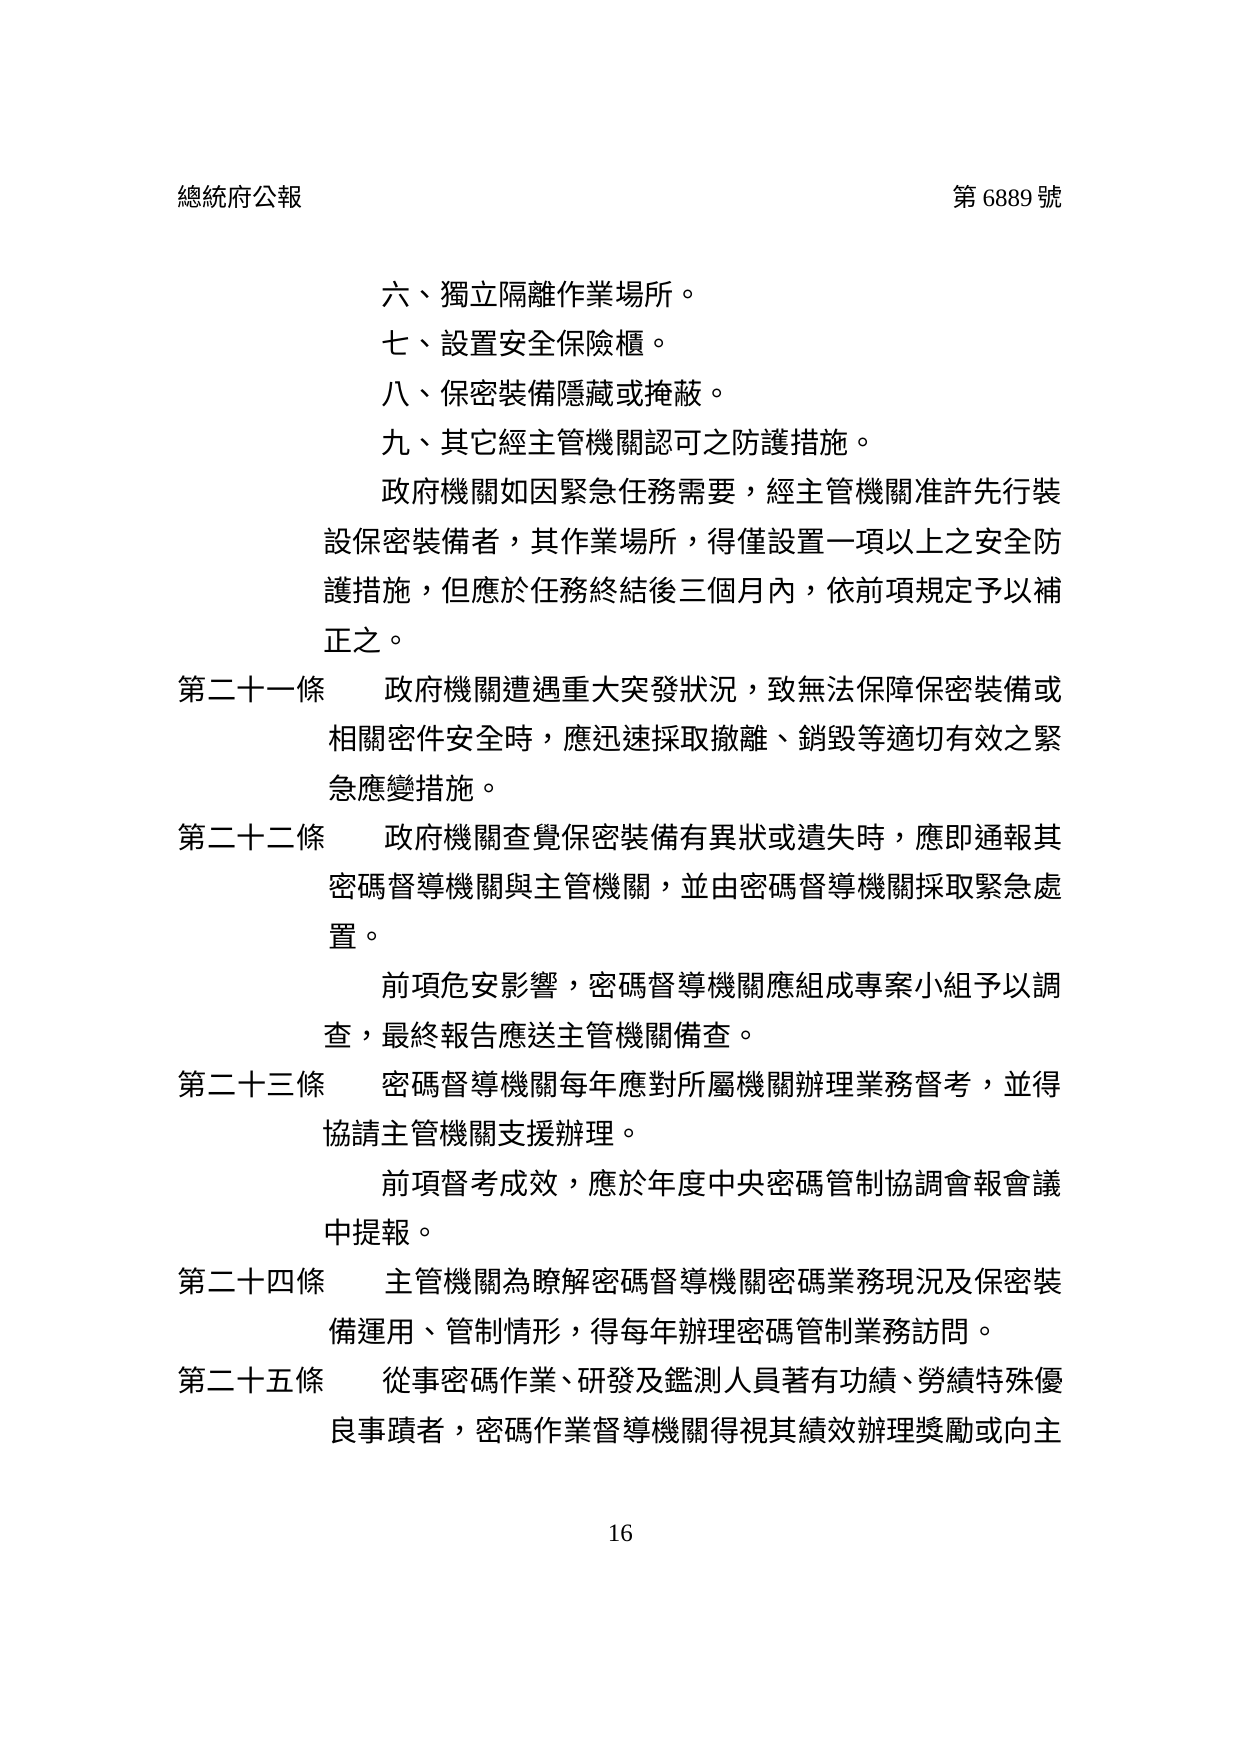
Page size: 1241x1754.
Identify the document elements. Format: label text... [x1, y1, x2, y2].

text 第二十五條 從事密碼作業、研發及鑑測人員著有功績、勞績特殊優良事蹟者，密碼作業督導機關得視其績效辦理獎勵或向主 [177, 1352, 1063, 1451]
text 七、設置安全保險櫃。 [381, 315, 1063, 364]
text 第二十一條 政府機關遭遇重大突發狀況，致無法保障保密裝備或相關密件安全時，應迅速採取撤離、銷毀等適切有效之緊急應變措施。 [177, 661, 1063, 809]
text 第二十二條 政府機關查覺保密裝備有異狀或遺失時，應即通報其密碼督導機關與主管機關，並由密碼督導機關採取緊急處置。 [177, 809, 1063, 957]
text 前項督考成效，應於年度中央密碼管制協調會報會議中提報。 [323, 1154, 1063, 1253]
text 六、獨立隔離作業場所。 [381, 266, 1063, 315]
text 第二十三條 密碼督導機關每年應對所屬機關辦理業務督考，並得協請主管機關支援辦理。 [177, 1056, 1063, 1154]
text 第二十四條 主管機關為瞭解密碼督導機關密碼業務現況及保密裝備運用、管制情形，得每年辦理密碼管制業務訪問。 [177, 1253, 1063, 1352]
text 政府機關如因緊急任務需要，經主管機關准許先行裝設保密裝備者，其作業場所，得僅設置一項以上之安全防護措施，但應於任務終結後三個月內，依前項規定予以補正之。 [323, 463, 1063, 661]
text 八、保密裝備隱藏或掩蔽。 [381, 364, 1063, 414]
text 前項危安影響，密碼督導機關應組成專案小組予以調查，最終報告應送主管機關備查。 [323, 957, 1063, 1056]
text 九、其它經主管機關認可之防護措施。 [381, 414, 1063, 463]
